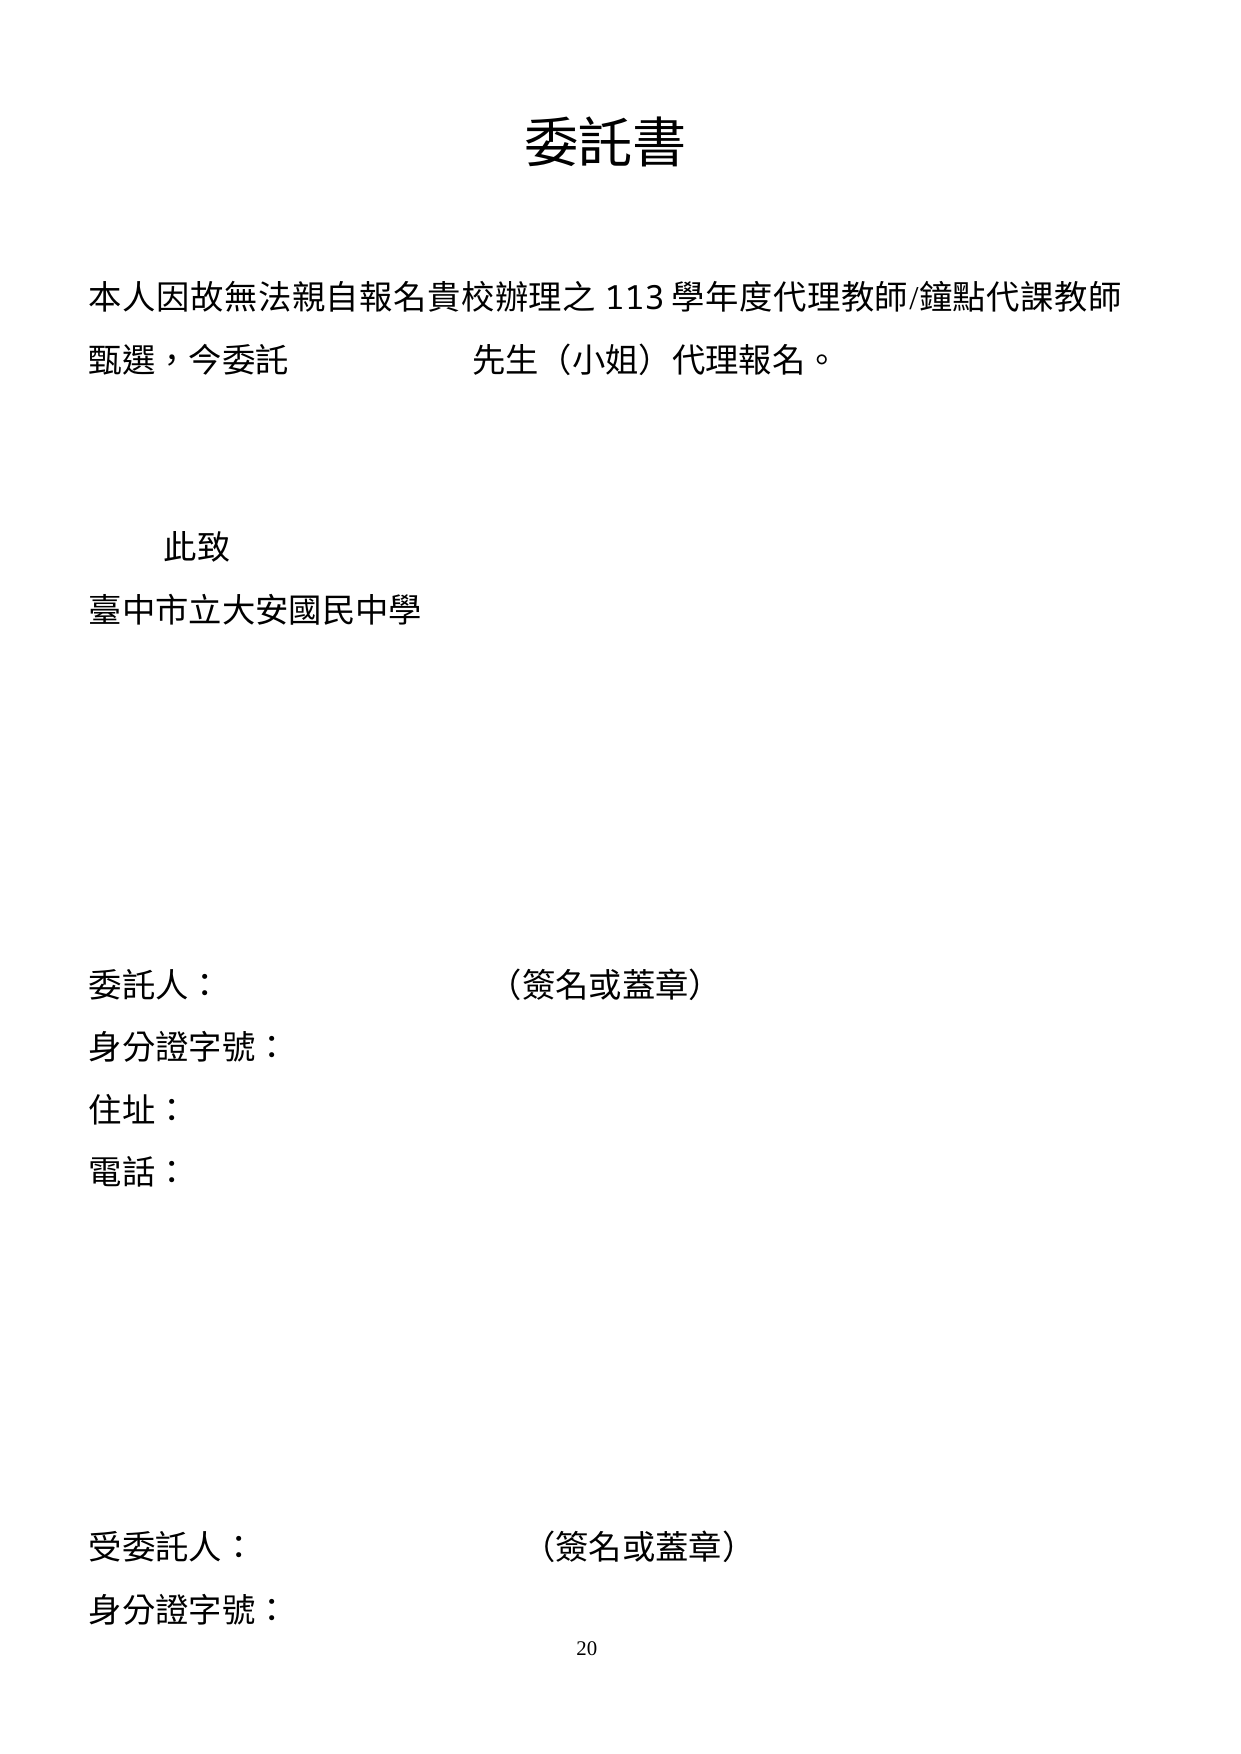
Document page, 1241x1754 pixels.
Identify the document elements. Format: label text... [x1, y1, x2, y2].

text 委託人： （簽名或蓋章） [89, 941, 1122, 1004]
text 委託書 [89, 66, 1122, 191]
text 身分證字號： [89, 1004, 1122, 1066]
text 電話： [89, 1129, 1122, 1191]
text 臺中市立大安國民中學 [89, 566, 1122, 629]
text 住址： [89, 1066, 1122, 1129]
text 本人因故無法親自報名貴校辦理之113學年度代理教師/鐘點代課教師甄選，今委託 先生（小姐）代理報名。 [89, 254, 1122, 379]
text 受委託人： （簽名或蓋章） [89, 1504, 1122, 1566]
text 此致 [89, 504, 1122, 566]
text 身分證字號： [89, 1566, 1122, 1629]
